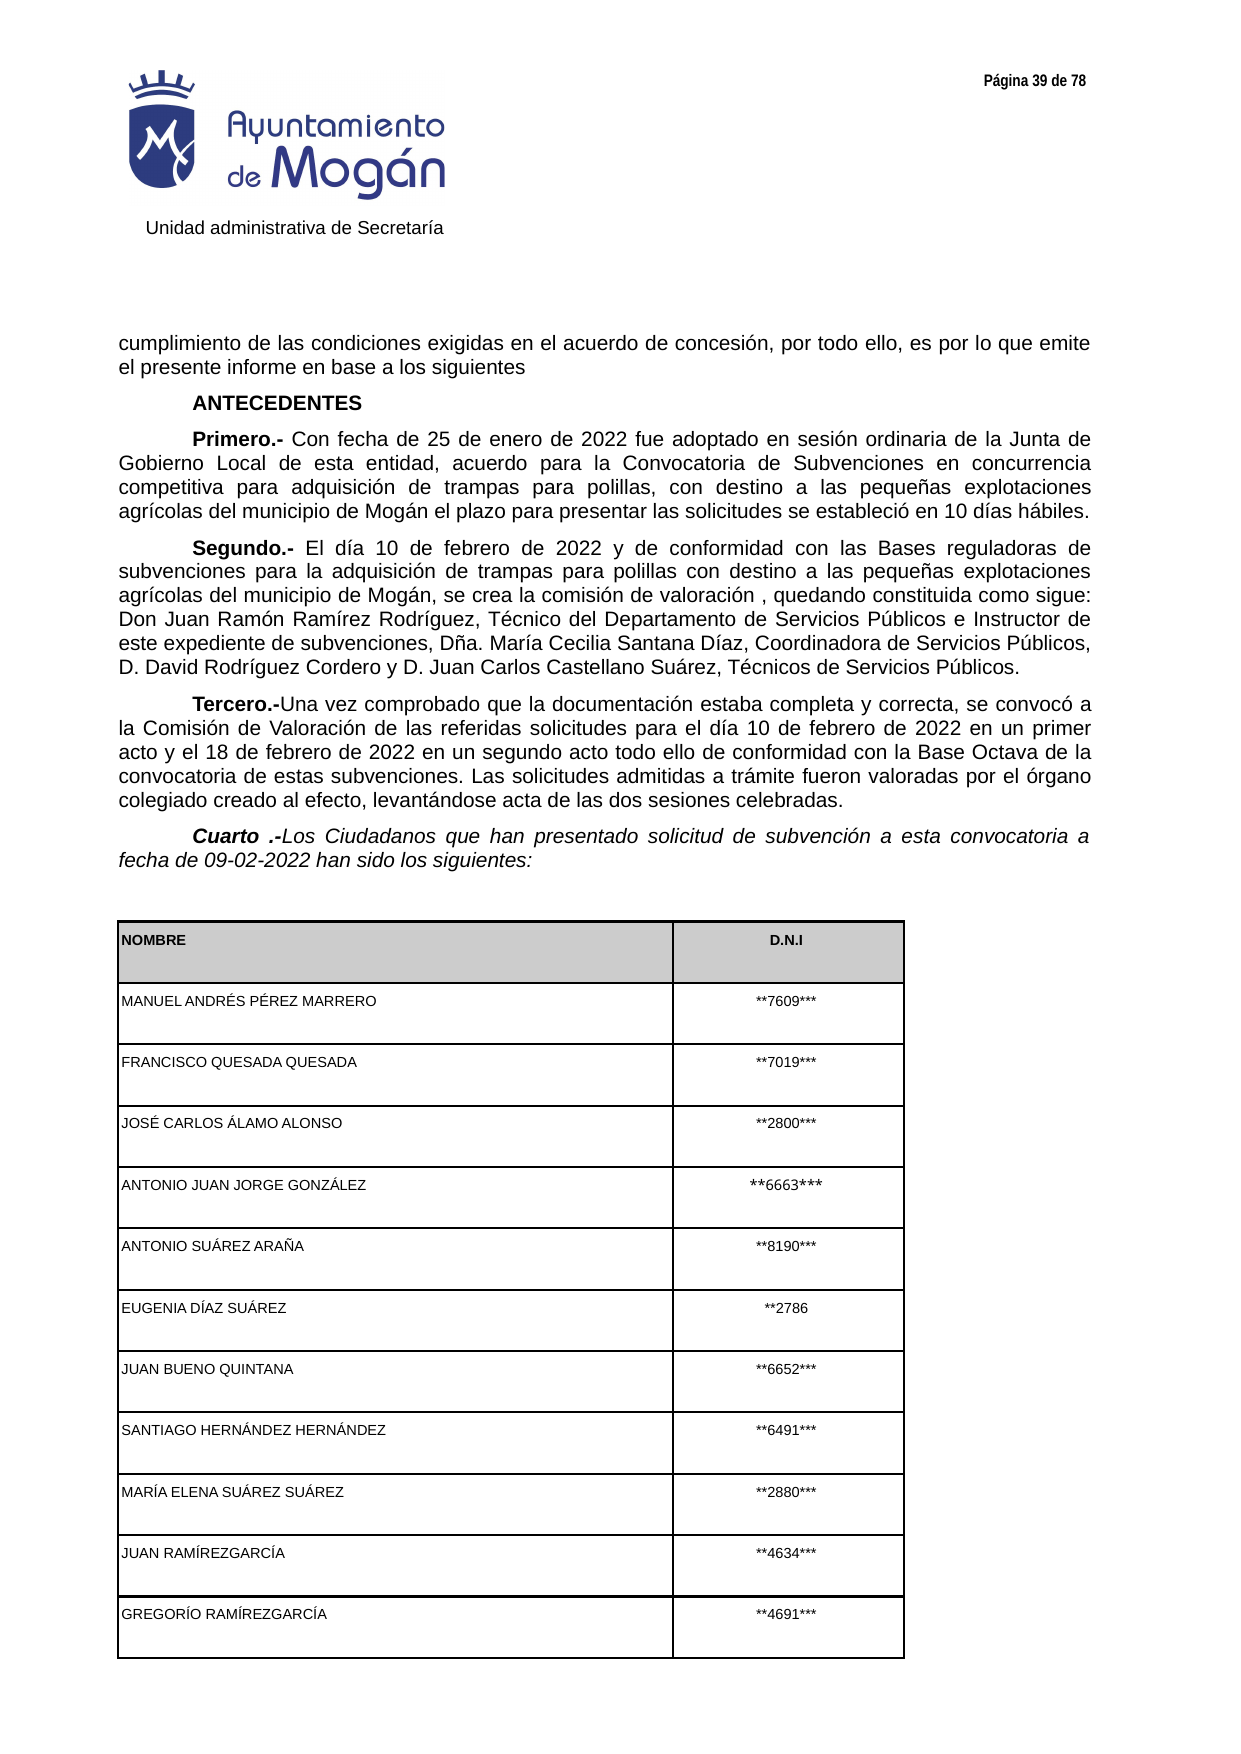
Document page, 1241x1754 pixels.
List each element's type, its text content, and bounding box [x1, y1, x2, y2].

table_cell **6652*** [674, 1352, 903, 1411]
table_cell ANTONIO SUÁREZ ARAÑA [119, 1229, 672, 1288]
text Primero.- Con fecha de 25 de enero de 2022 fue adoptado en sesión ordinaria de la Junta de Gobierno Local de esta entidad, acuerdo para la Convocatoria de Subvenciones en concurrencia competitiva para adquisición de trampas para polillas, con destino a las pequeñas explotaciones agrícolas del municipio de Mogán el plazo para presentar las solicitudes se estableció en 10 días hábiles. [118, 427, 1092, 523]
table_cell SANTIAGO HERNÁNDEZ HERNÁNDEZ [119, 1413, 672, 1473]
text Tercero.-Una vez comprobado que la documentación estaba completa y correcta, se convocó a la Comisión de Valoración de las referidas solicitudes para el día 10 de febrero de 2022 en un primer acto y el 18 de febrero de 2022 en un segundo acto todo ello de conformidad con la Base Octava de la convocatoria de estas subvenciones. Las solicitudes admitidas a trámite fueron valoradas por el órgano colegiado creado al efecto, levantándose acta de las dos sesiones celebradas. [118, 692, 1092, 811]
text Cuarto .-Los Ciudadanos que han presentado solicitud de subvención a esta convocatoria a fecha de 09-02-2022 han sido los siguientes: [118, 824, 1092, 872]
table_header D.N.I [674, 923, 903, 982]
table_cell EUGENIA DÍAZ SUÁREZ [119, 1291, 672, 1350]
table_cell MARÍA ELENA SUÁREZ SUÁREZ [119, 1475, 672, 1534]
text cumplimiento de las condiciones exigidas en el acuerdo de concesión, por todo ello, es por lo que emite el presente informe en base a los siguientes [118, 331, 1092, 378]
table_cell **4634*** [674, 1536, 903, 1595]
table_cell **7019*** [674, 1045, 903, 1104]
text ANTECEDENTES [118, 391, 1092, 415]
table_cell GREGORÍO RAMÍREZGARCÍA [119, 1598, 672, 1657]
table_cell **6491*** [674, 1413, 903, 1473]
table_cell JUAN BUENO QUINTANA [119, 1352, 672, 1411]
table_cell **2880*** [674, 1475, 903, 1534]
table_cell ANTONIO JUAN JORGE GONZÁLEZ [119, 1168, 672, 1227]
picture [128, 70, 445, 206]
table_cell MANUEL ANDRÉS PÉREZ MARRERO [119, 984, 672, 1043]
table_cell **6663*** [674, 1168, 903, 1227]
table_cell **7609*** [674, 984, 903, 1043]
table_cell **4691*** [674, 1598, 903, 1657]
text Segundo.- El día 10 de febrero de 2022 y de conformidad con las Bases reguladoras de subvenciones para la adquisición de trampas para polillas con destino a las pequeñas explotaciones agrícolas del municipio de Mogán, se crea la comisión de valoración , quedando constituida como sigue: Don Juan Ramón Ramírez Rodríguez, Técnico del Departamento de Servicios Públicos e Instructor de este expediente de subvenciones, Dña. María Cecilia Santana Díaz, Coordinadora de Servicios Públicos, D. David Rodríguez Cordero y D. Juan Carlos Castellano Suárez, Técnicos de Servicios Públicos. [118, 535, 1092, 679]
table_cell JOSÉ CARLOS ÁLAMO ALONSO [119, 1107, 672, 1166]
table_cell **8190*** [674, 1229, 903, 1288]
table_cell **2800*** [674, 1107, 903, 1166]
table_cell FRANCISCO QUESADA QUESADA [119, 1045, 672, 1104]
table_header NOMBRE [119, 923, 672, 982]
table_cell JUAN RAMÍREZGARCÍA [119, 1536, 672, 1595]
table_cell **2786 [674, 1291, 903, 1350]
